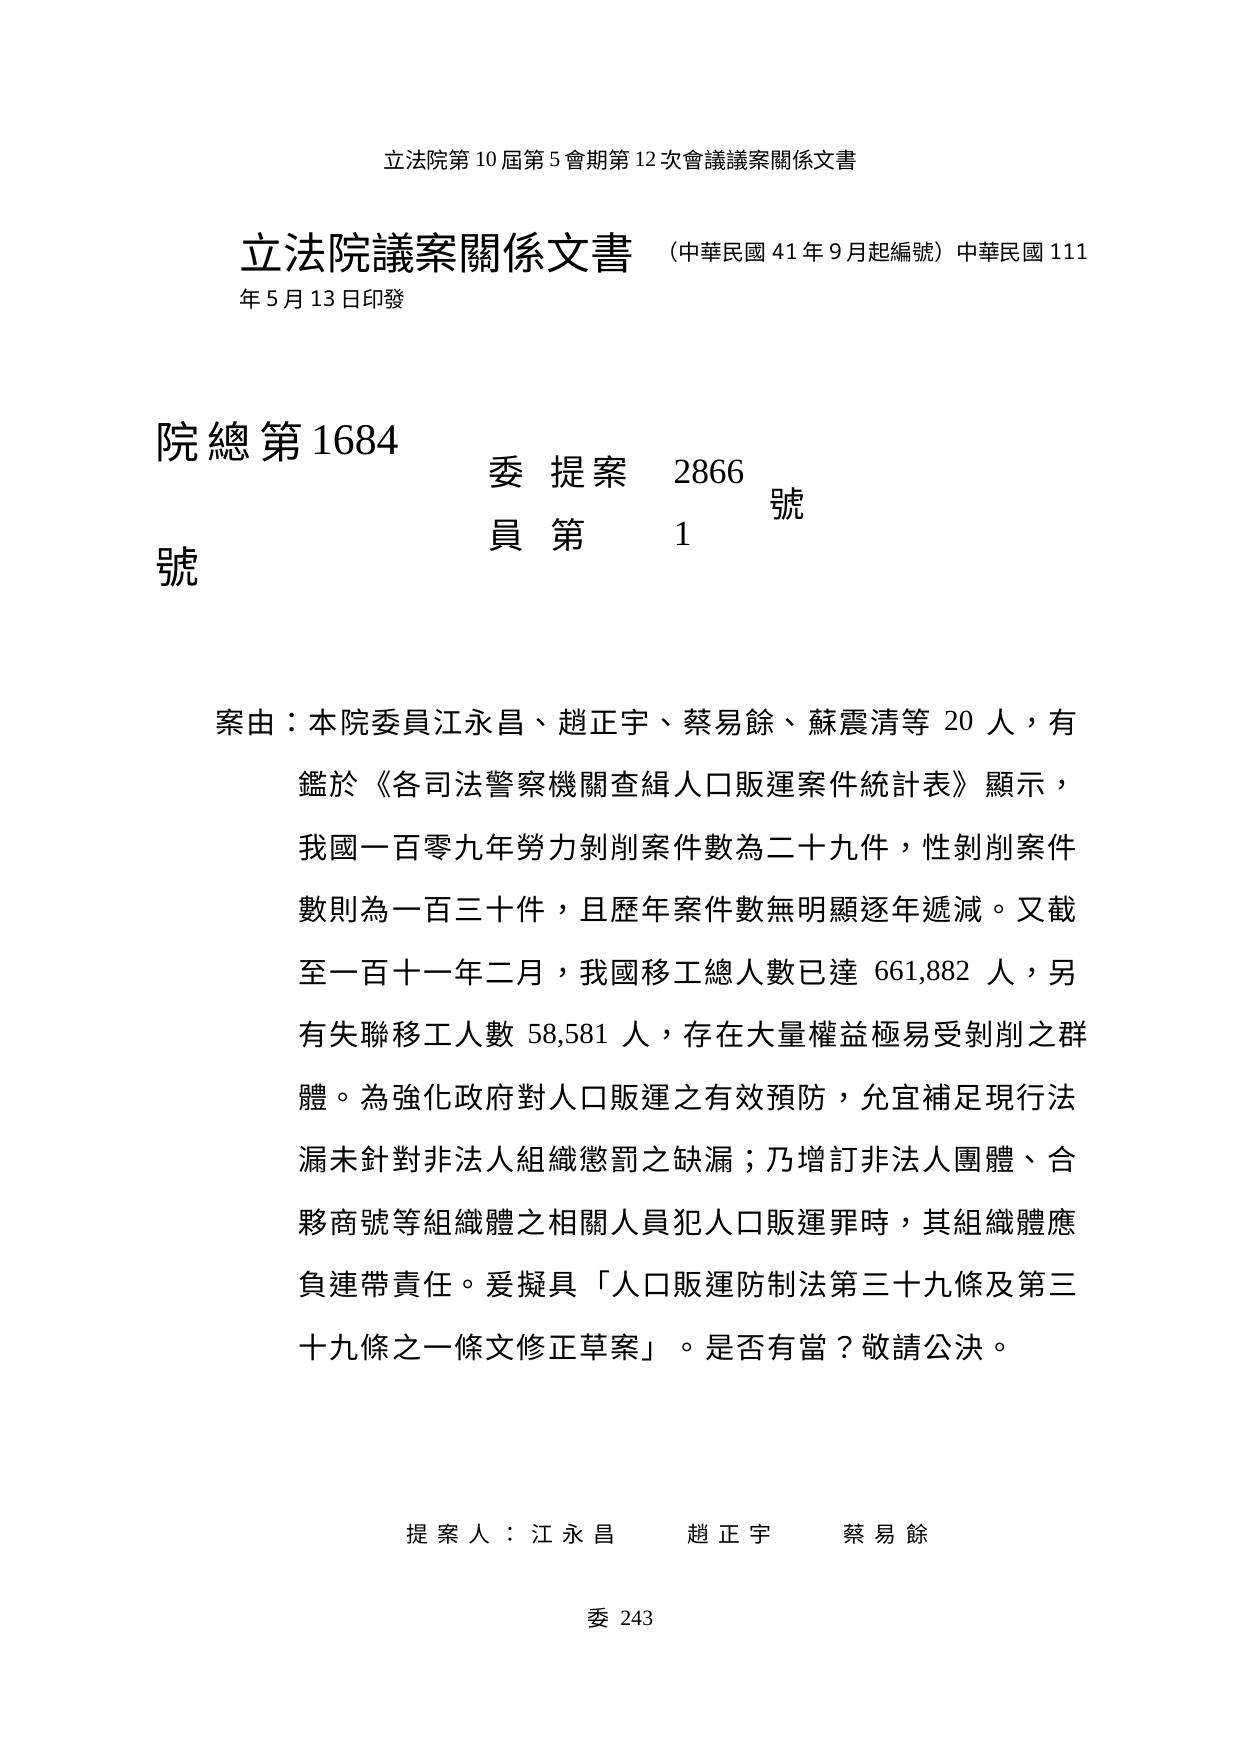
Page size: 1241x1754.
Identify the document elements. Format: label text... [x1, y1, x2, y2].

text 立法院議案關係文書 （中華民國41年9月起編號）中華民國111年5月13日印發 [239, 219, 1089, 314]
table_header 提案第 [545, 377, 651, 627]
text 案由：本院委員江永昌、趙正宇、蔡易餘、蘇震清等20人，有鑑於《各司法警察機關查緝人口販運案件統計表》顯示，我國一百零九年勞力剝削案件數為二十九件，性剝削案件數則為一百三十件，且歷年案件數無明顯逐年遞減。又截至一百十一年二月，我國移工總人數已達661,882人，另有失聯移工人數58,581人，存在大量權益極易受剝削之群體。為強化政府對人口販運之有效預防，允宜補足現行法漏未針對非法人組織懲罰之缺漏；乃增訂非法人團體、合夥商號等組織體之相關人員犯人口販運罪時，其組織體應負連帶責任。爰擬具「人口販運防制法第三十九條及第三十九條之一條文修正草案」。是否有當？敬請公決。 [206, 689, 1089, 1377]
table_header 院總第1684號 [151, 377, 431, 627]
text 提案人：江永昌 趙正宇 蔡易餘 [393, 1502, 1023, 1564]
table_header 號 [763, 377, 799, 627]
table_header 28661 [651, 377, 763, 627]
table_header [800, 377, 804, 627]
table_header 委員 [431, 377, 545, 627]
table_header [804, 377, 819, 627]
